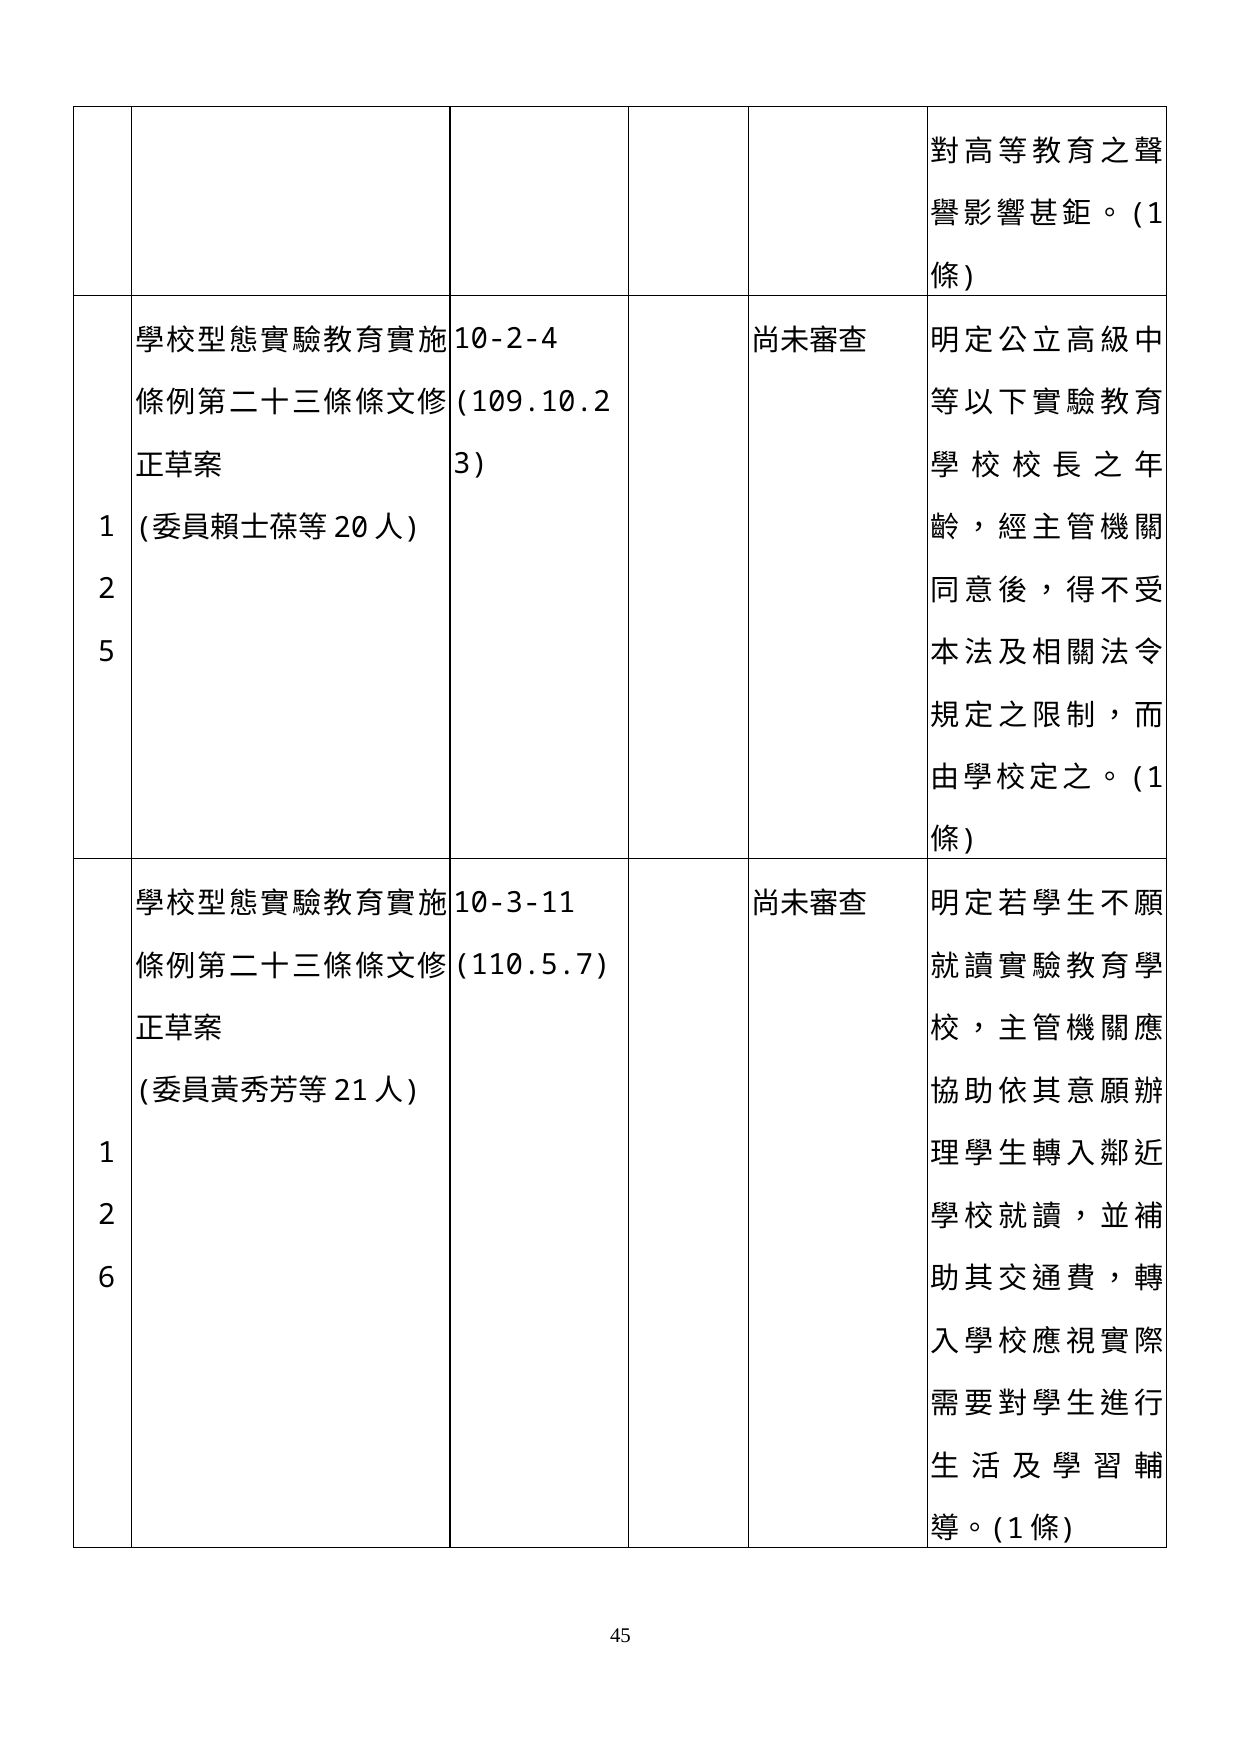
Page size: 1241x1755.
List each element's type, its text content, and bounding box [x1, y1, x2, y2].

table_cell 尚未審查 [749, 296, 927, 858]
table_cell 學校型態實驗教育實施條例第二十三條條文修正草案 (委員黃秀芳等21人) [132, 859, 449, 1547]
table_cell 10-3-11 (110.5.7) [451, 859, 628, 1547]
table_cell 明定若學生不願就讀實驗教育學校，主管機關應協助依其意願辦理學生轉入鄰近學校就讀，並補助其交通費，轉入學校應視實際需要對學生進行生活及學習輔導。(1條) [928, 859, 1166, 1547]
table_cell [629, 859, 748, 1547]
table_cell [629, 296, 748, 858]
table_cell [451, 107, 628, 294]
table_cell 10-2-4 (109.10.23) [451, 296, 628, 858]
table_cell [74, 107, 131, 294]
table_cell [74, 296, 131, 858]
table_cell [74, 859, 131, 1547]
table_cell [132, 107, 449, 294]
table_cell 尚未審查 [749, 859, 927, 1547]
table_cell 對高等教育之聲譽影響甚鉅。(1條) [928, 107, 1166, 294]
table_cell [629, 107, 748, 294]
table_cell [749, 107, 927, 294]
table_cell 明定公立高級中等以下實驗教育學校校長之年齡，經主管機關同意後，得不受本法及相關法令規定之限制，而由學校定之。(1條) [928, 296, 1166, 858]
table_cell 學校型態實驗教育實施條例第二十三條條文修正草案 (委員賴士葆等20人) [132, 296, 449, 858]
